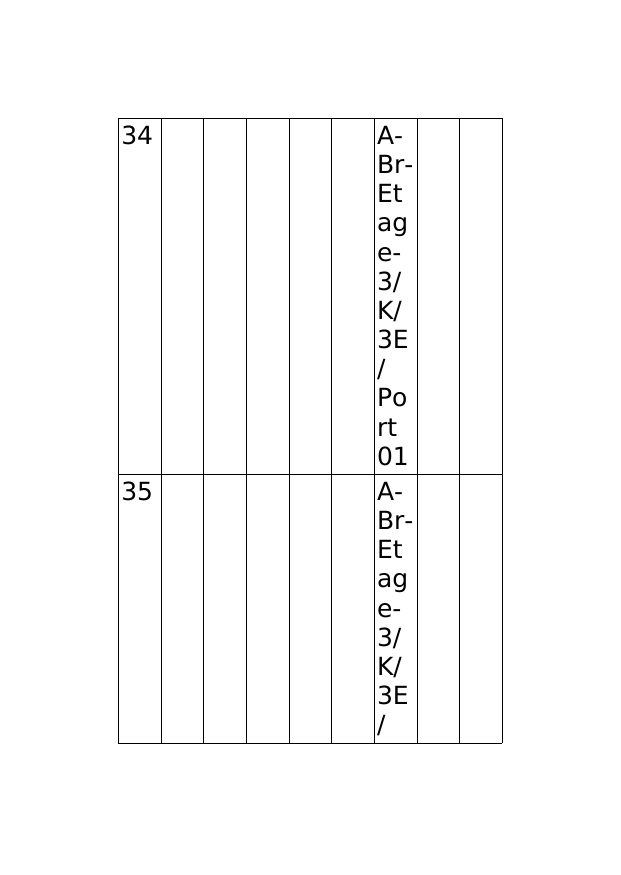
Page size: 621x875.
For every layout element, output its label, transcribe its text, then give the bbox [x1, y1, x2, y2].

table_cell [162, 119, 203, 474]
table_cell [204, 119, 246, 474]
table_cell [418, 475, 459, 742]
table_cell [460, 119, 502, 474]
table_cell [162, 475, 203, 742]
table_cell [332, 475, 374, 742]
table_cell [418, 119, 459, 474]
table_cell [247, 119, 289, 474]
table_cell [204, 475, 246, 742]
table_cell [290, 475, 331, 742]
table_cell 35 [119, 475, 161, 742]
table_cell [247, 475, 289, 742]
table_cell A-Br-Etage-3/K/3E / Port 01 [375, 119, 417, 474]
table_cell A-Br-Etage-3/K/3E / [375, 475, 417, 742]
table_cell [290, 119, 331, 474]
table_cell [332, 119, 374, 474]
table_cell 34 [119, 119, 161, 474]
table_cell [460, 475, 502, 742]
